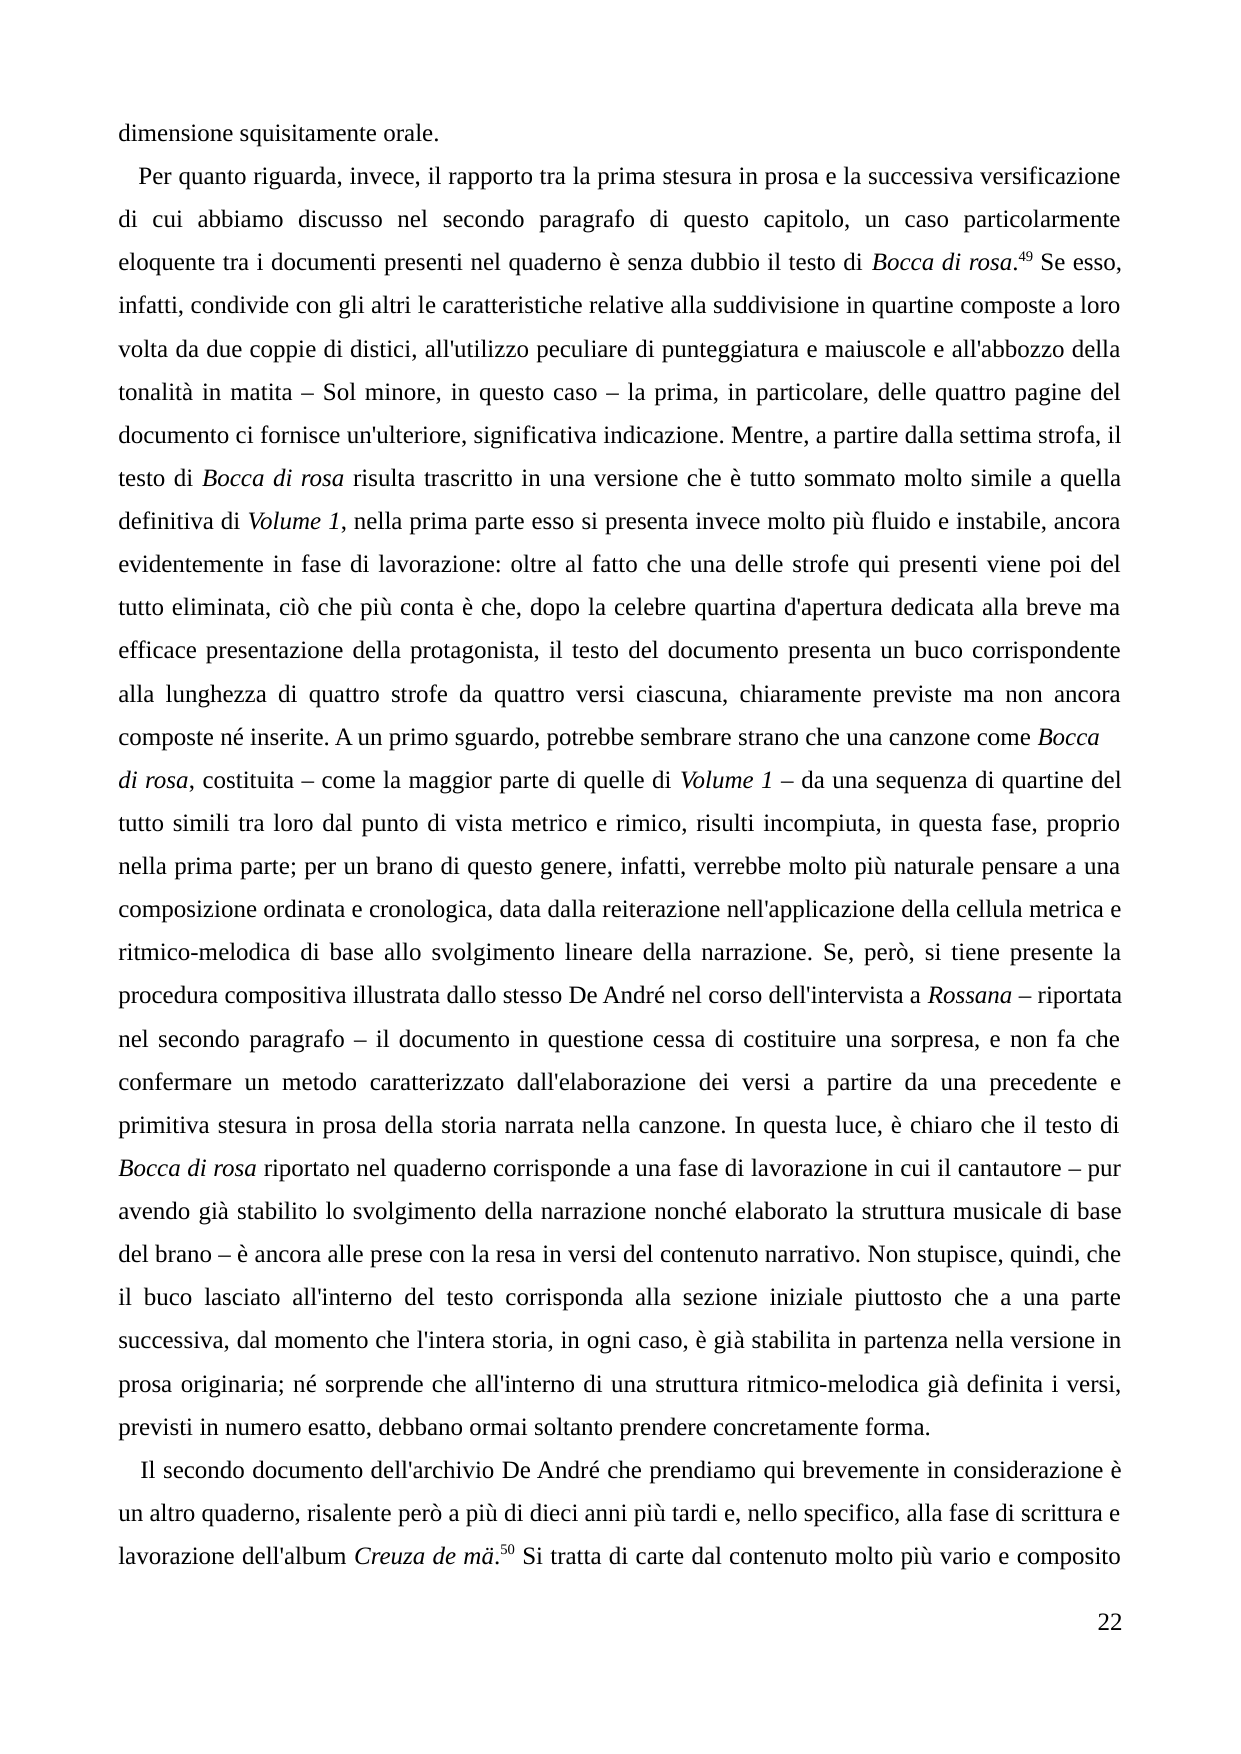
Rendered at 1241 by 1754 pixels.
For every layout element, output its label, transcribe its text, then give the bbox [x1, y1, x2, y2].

text Per quanto riguarda, invece, il rapporto tra la prima stesura in prosa e la successiva versificazione di cui abbiamo discusso nel secondo paragrafo di questo capitolo, un caso particolarmente eloquente tra i documenti presenti nel quaderno è senza dubbio il testo di Bocca di rosa. Se esso, infatti, condivide con gli altri le caratteristiche relative alla suddivisione in quartine composte a loro volta da due coppie di distici, all'utilizzo peculiare di punteggiatura e maiuscole e all'abbozzo della tonalità in matita – Sol minore, in questo caso – la prima, in particolare, delle quattro pagine del documento ci fornisce un'ulteriore, significativa indicazione. Mentre, a partire dalla settima strofa, il testo di Bocca di rosa risulta trascritto in una versione che è tutto sommato molto simile a quella definitiva di Volume 1, nella prima parte esso si presenta invece molto più fluido e instabile, ancora evidentemente in fase di lavorazione: oltre al fatto che una delle strofe qui presenti viene poi del tutto eliminata, ciò che più conta è che, dopo la celebre quartina d'apertura dedicata alla breve ma efficace presentazione della protagonista, il testo del documento presenta un buco corrispondente alla lunghezza di quattro strofe da quattro versi ciascuna, chiaramente previste ma non ancora composte né inserite. A un primo sguardo, potrebbe sembrare strano che una canzone come Bocca [118, 161, 1122, 751]
text Il secondo documento dell'archivio De André che prendiamo qui brevemente in considerazione è un altro quaderno, risalente però a più di dieci anni più tardi e, nello specifico, alla fase di scrittura e lavorazione dell'album Creuza de mä. Si tratta di carte dal contenuto molto più vario e composito [118, 1455, 1122, 1570]
text dimensione squisitamente orale. [118, 118, 1122, 147]
text di rosa, costituita – come la maggior parte di quelle di Volume 1 – da una sequenza di quartine del tutto simili tra loro dal punto di vista metrico e rimico, risulti incompiuta, in questa fase, proprio nella prima parte; per un brano di questo genere, infatti, verrebbe molto più naturale pensare a una composizione ordinata e cronologica, data dalla reiterazione nell'applicazione della cellula metrica e ritmico-melodica di base allo svolgimento lineare della narrazione. Se, però, si tiene presente la procedura compositiva illustrata dallo stesso De André nel corso dell'intervista a Rossana – riportata nel secondo paragrafo – il documento in questione cessa di costituire una sorpresa, e non fa che confermare un metodo caratterizzato dall'elaborazione dei versi a partire da una precedente e primitiva stesura in prosa della storia narrata nella canzone. In questa luce, è chiaro che il testo di Bocca di rosa riportato nel quaderno corrisponde a una fase di lavorazione in cui il cantautore – pur avendo già stabilito lo svolgimento della narrazione nonché elaborato la struttura musicale di base del brano – è ancora alle prese con la resa in versi del contenuto narrativo. Non stupisce, quindi, che il buco lasciato all'interno del testo corrisponda alla sezione iniziale piuttosto che a una parte successiva, dal momento che l'intera storia, in ogni caso, è già stabilita in partenza nella versione in prosa originaria; né sorprende che all'interno di una struttura ritmico-melodica già definita i versi, previsti in numero esatto, debbano ormai soltanto prendere concretamente forma. [118, 765, 1122, 1441]
